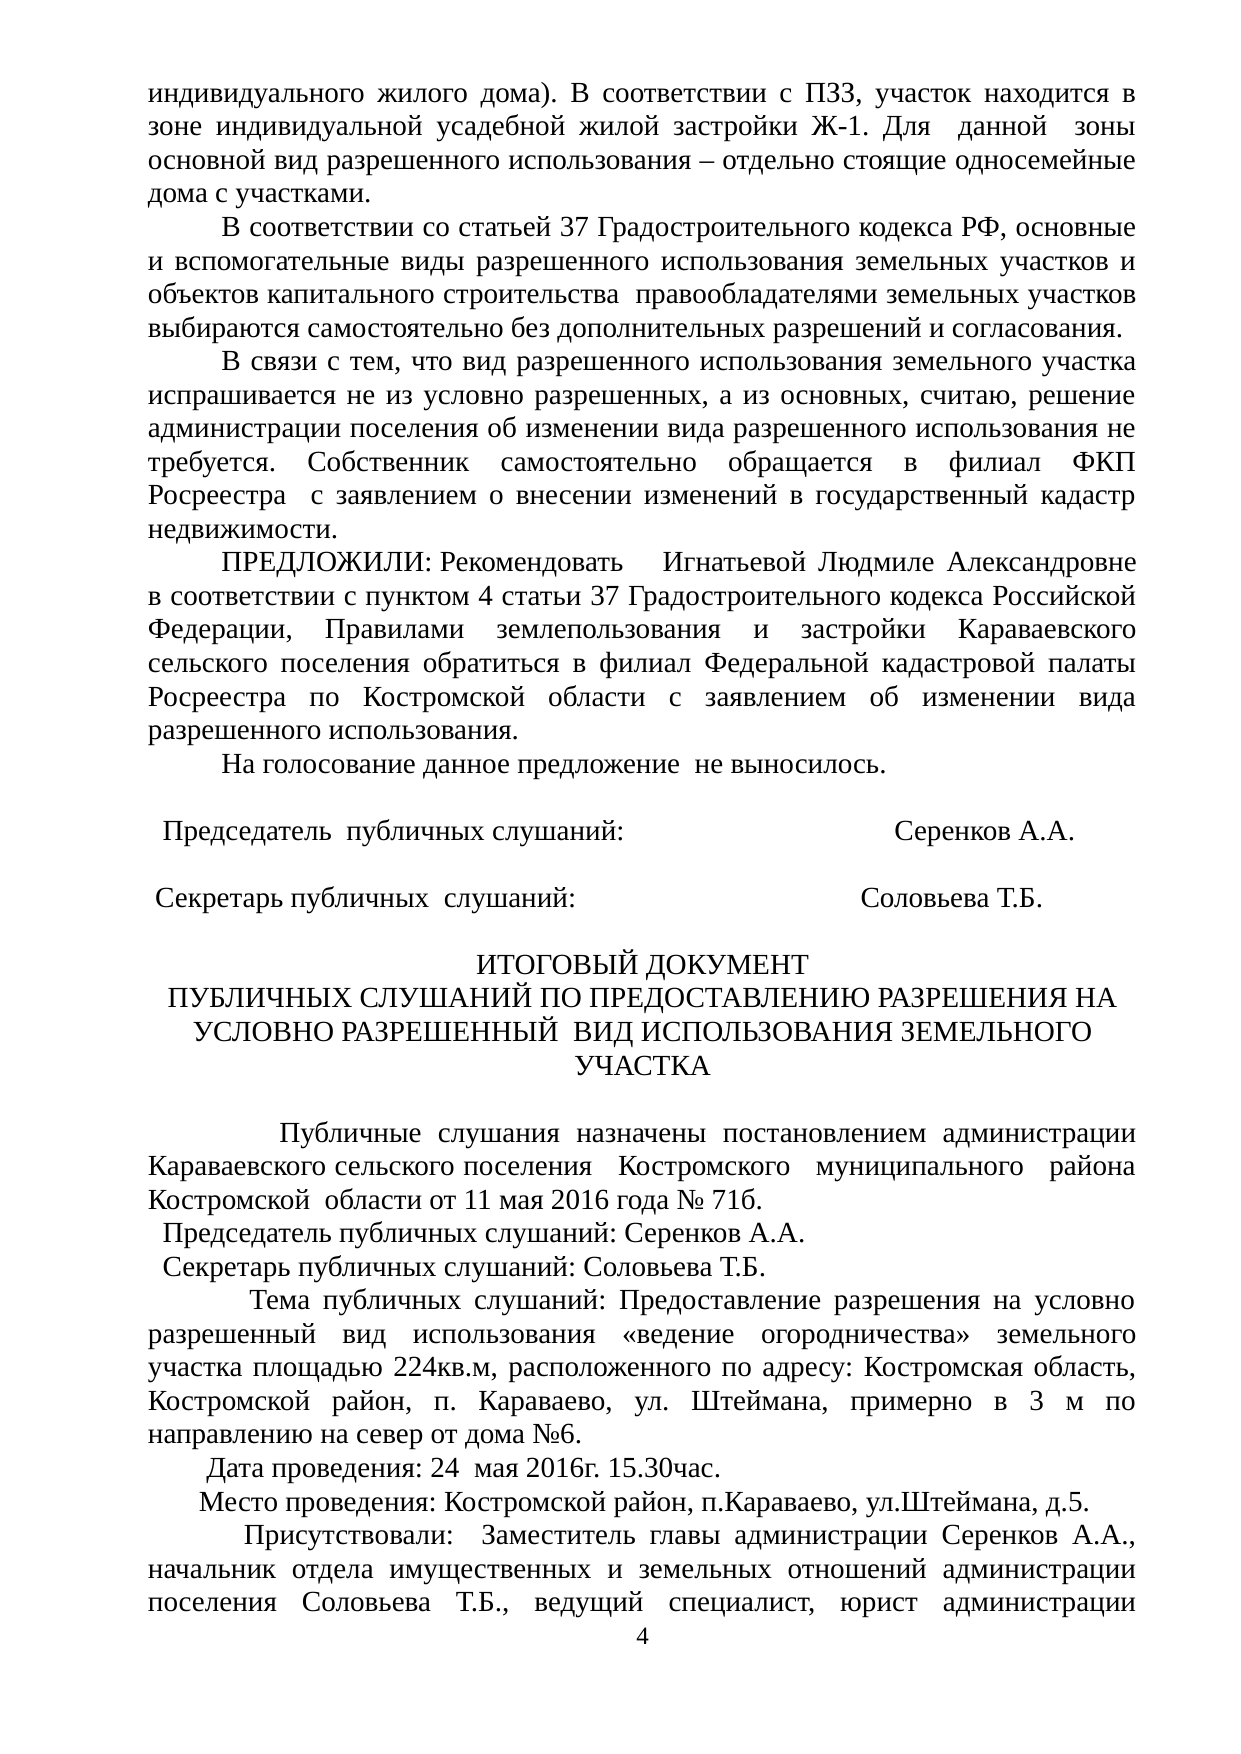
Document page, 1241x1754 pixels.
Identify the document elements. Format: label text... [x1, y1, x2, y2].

text Председатель публичных слушаний: Серенков А.А. [148, 1215, 1137, 1249]
text Место проведения: Костромской район, п.Караваево, ул.Штеймана, д.5. [148, 1484, 1137, 1517]
text Председатель публичных слушаний: Серенков А.А. [148, 813, 1137, 846]
text На голосование данное предложение не выносилось. [148, 746, 1137, 779]
text ИТОГОВЫЙ ДОКУМЕНТ [148, 947, 1137, 981]
text Дата проведения: 24 мая 2016г. 15.30час. [148, 1450, 1137, 1484]
text индивидуального жилого дома). В соответствии с ПЗЗ, участок находится в зоне индивидуальной усадебной жилой застройки Ж-1. Для данной зоны основной вид разрешенного использования – отдельно стоящие односемейные дома с участками. [148, 75, 1137, 209]
text ПУБЛИЧНЫХ СЛУШАНИЙ ПО ПРЕДОСТАВЛЕНИЮ РАЗРЕШЕНИЯ НА УСЛОВНО РАЗРЕШЕННЫЙ ВИД ИСПОЛЬЗОВАНИЯ ЗЕМЕЛЬНОГО УЧАСТКА [148, 981, 1137, 1081]
text ПРЕДЛОЖИЛИ: Рекомендовать Игнатьевой Людмиле Александровне в соответствии с пунктом 4 статьи 37 Градостроительного кодекса Российской Федерации, Правилами землепользования и застройки Караваевского сельского поселения обратиться в филиал Федеральной кадастровой палаты Росреестра по Костромской области с заявлением об изменении вида разрешенного использования. [148, 544, 1137, 746]
text Тема публичных слушаний: Предоставление разрешения на условно разрешенный вид использования «ведение огородничества» земельного участка площадью 224кв.м, расположенного по адресу: Костромская область, Костромской район, п. Караваево, ул. Штеймана, примерно в 3 м по направлению на север от дома №6. [148, 1282, 1137, 1450]
text В связи с тем, что вид разрешенного использования земельного участка испрашивается не из условно разрешенных, а из основных, считаю, решение администрации поселения об изменении вида разрешенного использования не требуется. Собственник самостоятельно обращается в филиал ФКП Росреестра с заявлением о внесении изменений в государственный кадастр недвижимости. [148, 343, 1137, 544]
text Публичные слушания назначены постановлением администрации Караваевского сельского поселения Костромского муниципального района Костромской области от 11 мая 2016 года № 71б. [148, 1115, 1137, 1215]
text В соответствии со статьей 37 Градостроительного кодекса РФ, основные и вспомогательные виды разрешенного использования земельных участков и объектов капитального строительства правообладателями земельных участков выбираются самостоятельно без дополнительных разрешений и согласования. [148, 209, 1137, 343]
text Секретарь публичных слушаний: Соловьева Т.Б. [148, 1249, 1137, 1282]
text Секретарь публичных слушаний: Соловьева Т.Б. [148, 880, 1137, 913]
text Присутствовали: Заместитель главы администрации Серенков А.А., начальник отдела имущественных и земельных отношений администрации поселения Соловьева Т.Б., ведущий специалист, юрист администрации [148, 1517, 1137, 1618]
